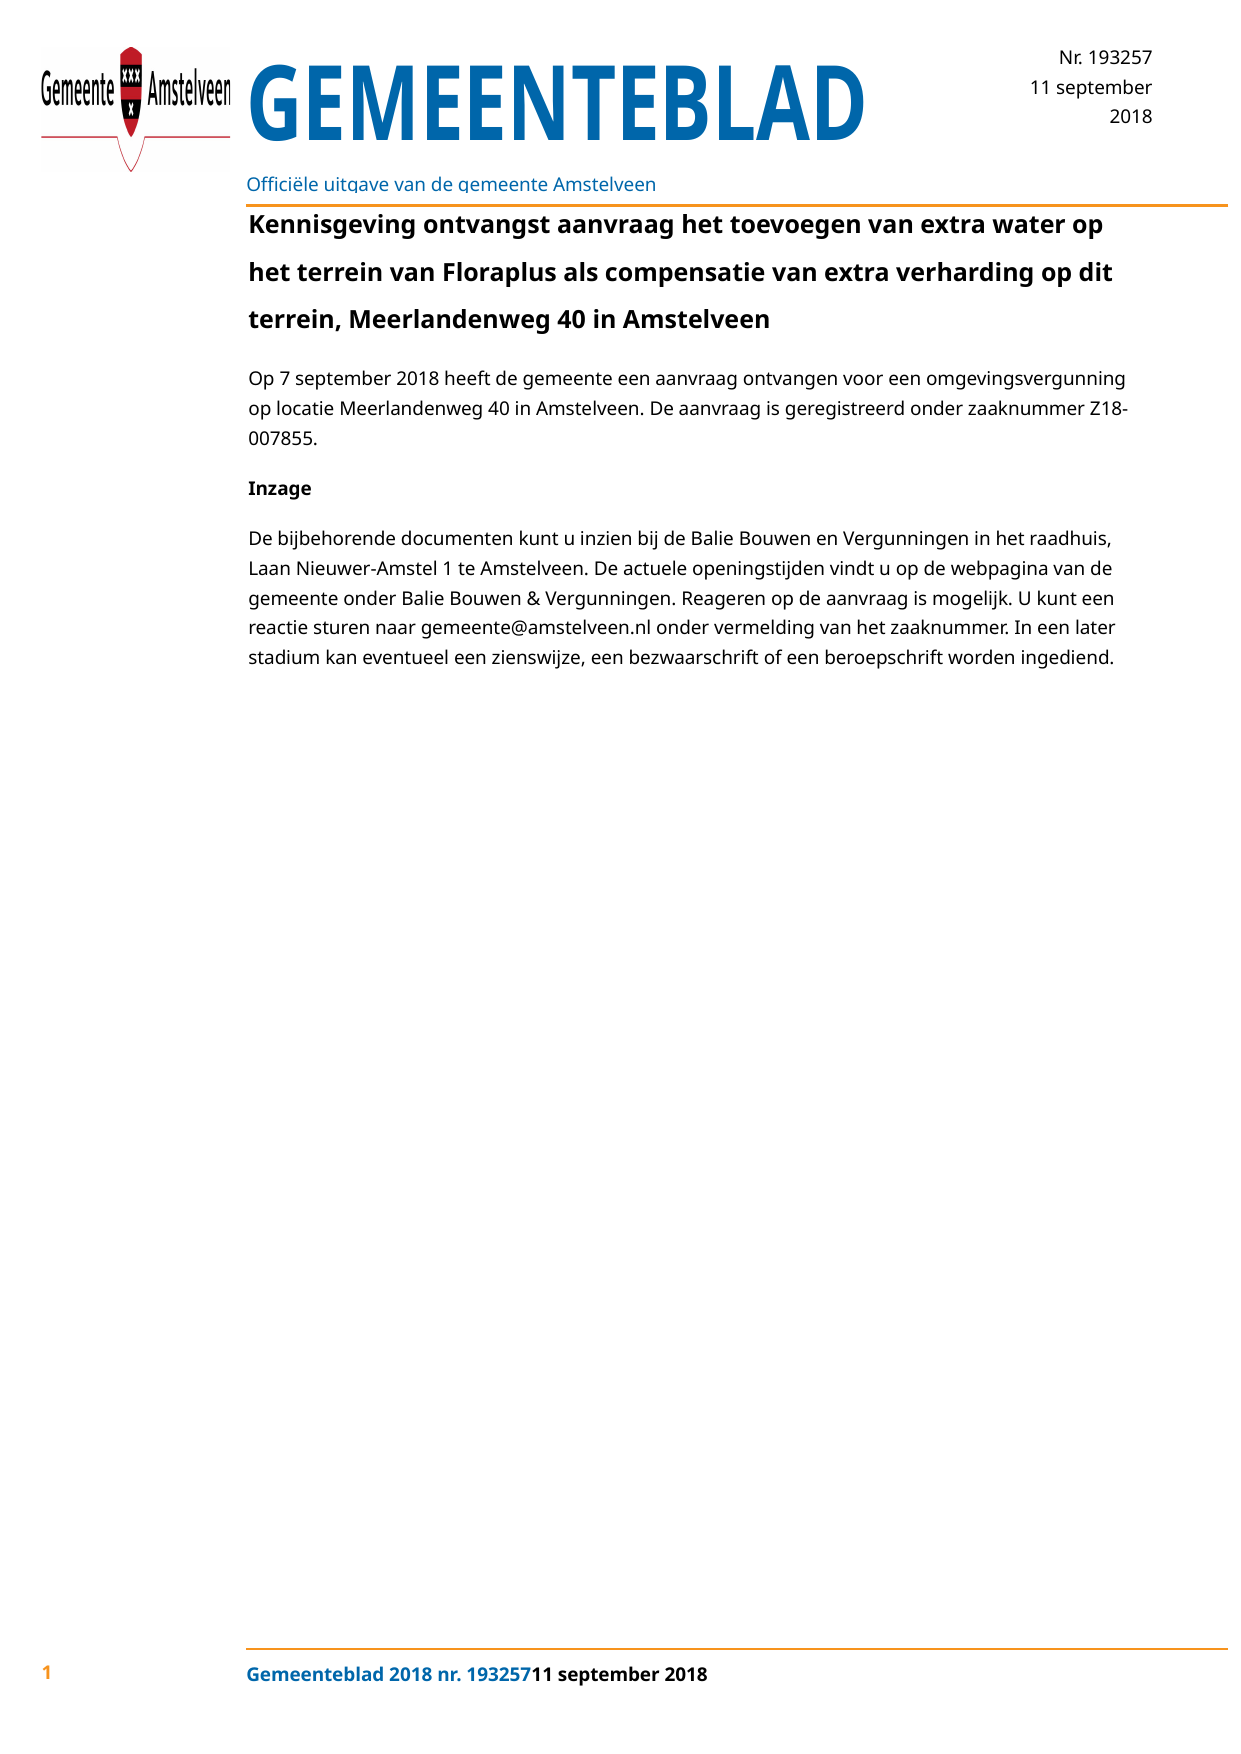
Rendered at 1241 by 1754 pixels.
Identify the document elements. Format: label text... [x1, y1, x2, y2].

picture [41, 47, 231, 172]
text Inzage [248, 475, 1152, 501]
text De bijbehorende documenten kunt u inzien bij de Balie Bouwen en Vergunningen in het raadhuis, Laan Nieuwer-Amstel 1 te Amstelveen. De actuele openingstijden vindt u op de webpagina van de gemeente onder Balie Bouwen & Vergunningen. Reageren op de aanvraag is mogelijk. U kunt een reactie sturen naar gemeente@amstelveen.nl onder vermelding van het zaaknummer. In een later stadium kan eventueel een zienswijze, een bezwaarschrift of een beroepschrift worden ingediend. [248, 526, 1152, 669]
text Kennisgeving ontvangst aanvraag het toevoegen van extra water op het terrein van Floraplus als compensatie van extra verharding op dit terrein, Meerlandenweg 40 in Amstelveen [248, 207, 1152, 336]
text Op 7 september 2018 heeft de gemeente een aanvraag ontvangen voor een omgevingsvergunning op locatie Meerlandenweg 40 in Amstelveen. De aanvraag is geregistreerd onder zaaknummer Z18-007855. [248, 366, 1152, 450]
